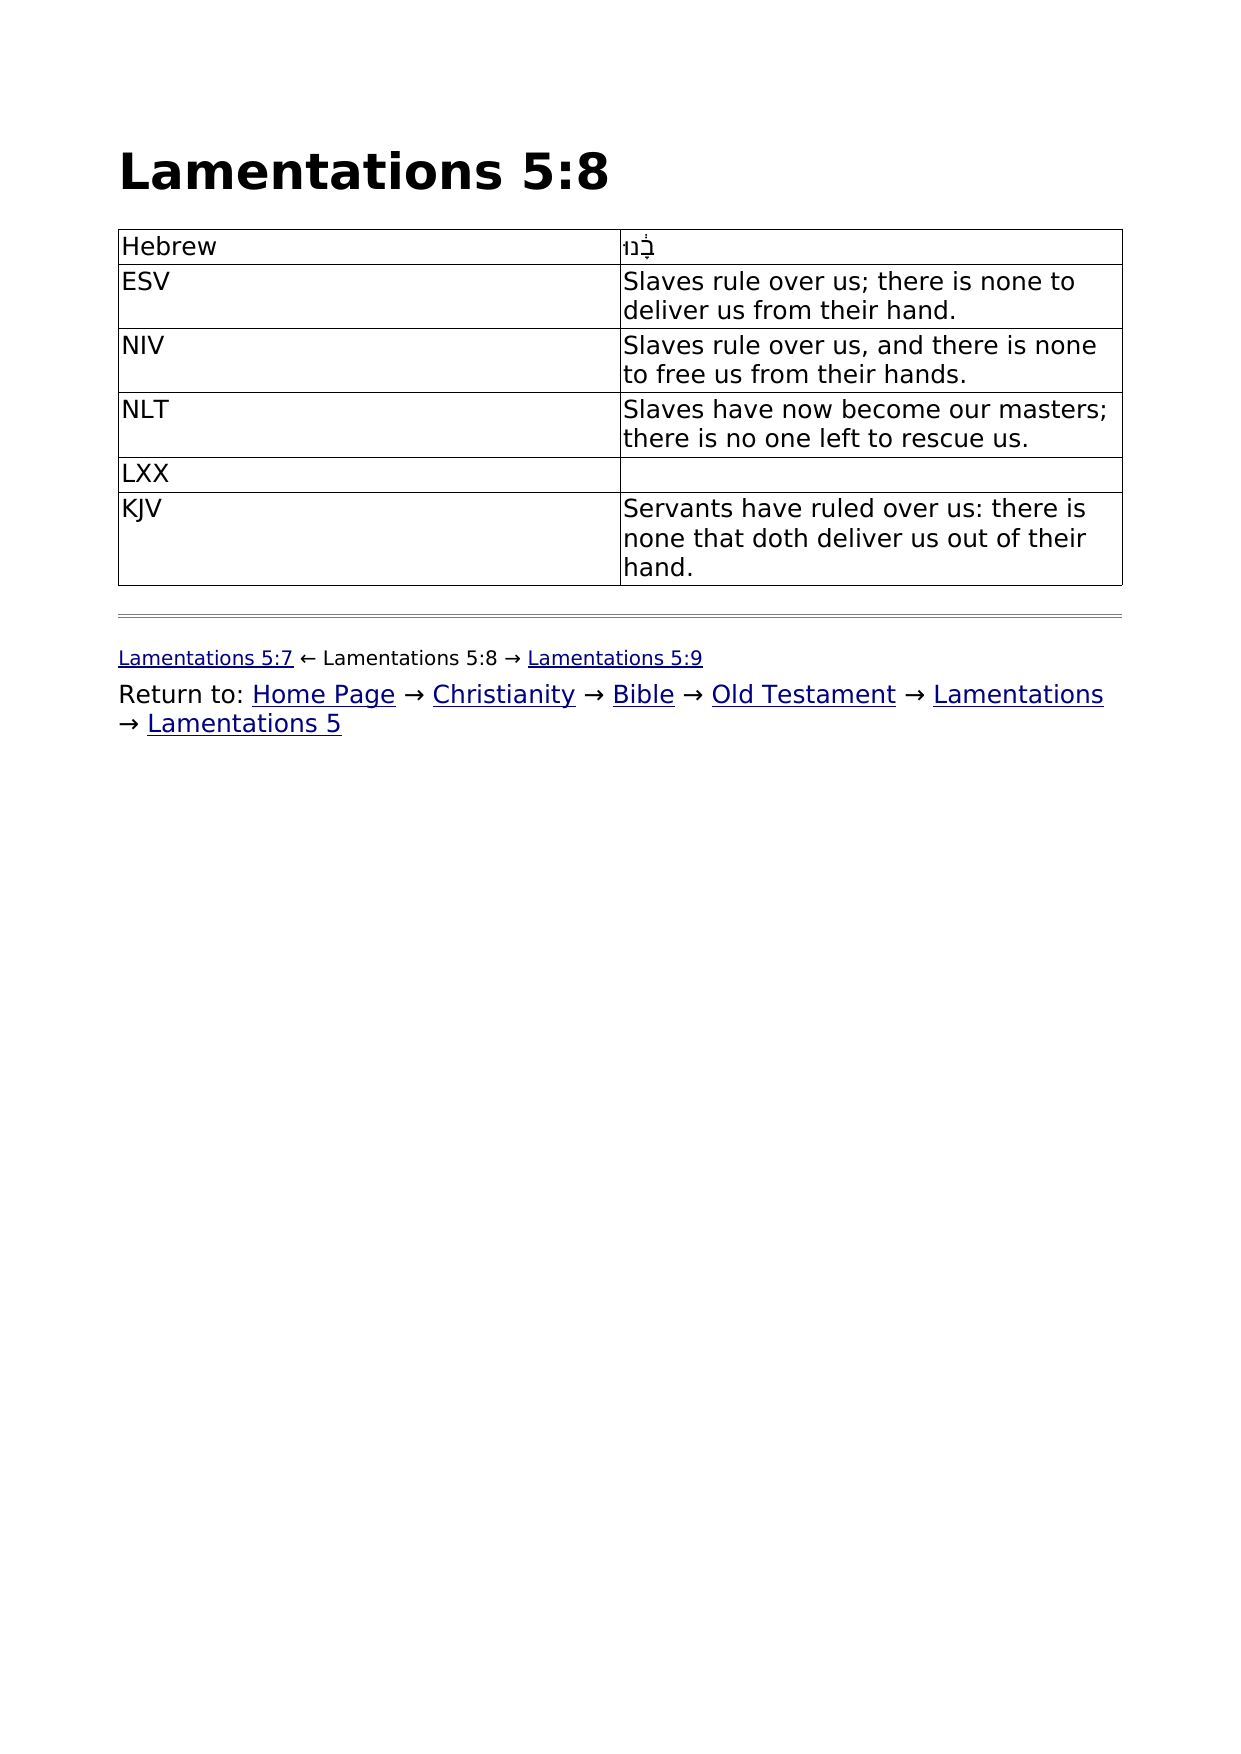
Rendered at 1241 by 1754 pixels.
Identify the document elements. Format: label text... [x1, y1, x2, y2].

text Lamentations 5:7 ← Lamentations 5:8 → Lamentations 5:9 [118, 646, 1122, 680]
table_cell Slaves rule over us, and there is none to free us from their hands. [621, 329, 1122, 392]
table_header בָ֔נוּ [621, 230, 1122, 264]
table_cell Servants have ruled over us: there is none that doth deliver us out of their hand. [621, 493, 1122, 585]
text Return to: Home Page → Christianity → Bible → Old Testament → Lamentations → Lamentations 5 [118, 680, 1122, 739]
table_header Hebrew [119, 230, 620, 264]
table_cell [621, 458, 1122, 492]
table_cell KJV [119, 493, 620, 585]
table_cell ESV [119, 265, 620, 328]
table_cell Slaves have now become our masters; there is no one left to rescue us. [621, 393, 1122, 457]
table_cell LXX [119, 458, 620, 492]
subtitle Lamentations 5:8 [118, 143, 1122, 201]
table_cell NIV [119, 329, 620, 392]
table_cell Slaves rule over us; there is none to deliver us from their hand. [621, 265, 1122, 328]
table_cell NLT [119, 393, 620, 457]
